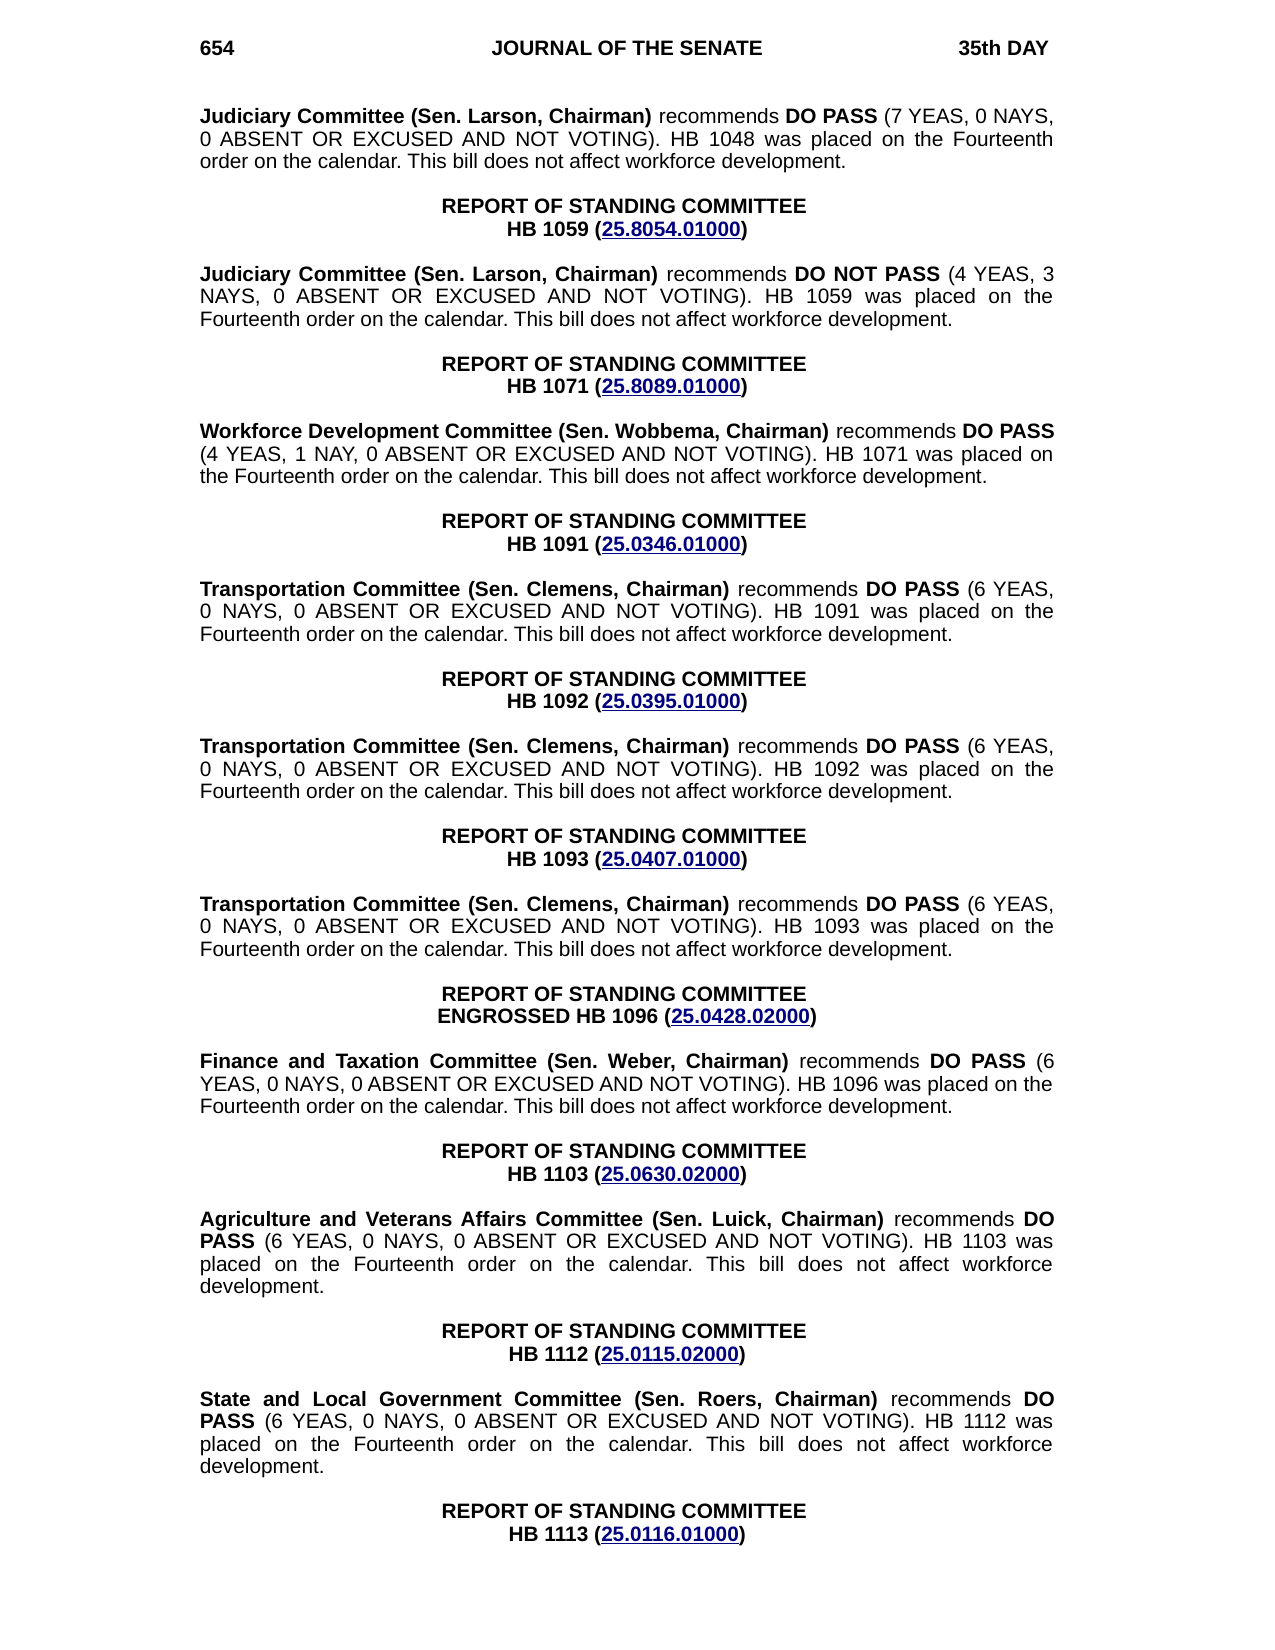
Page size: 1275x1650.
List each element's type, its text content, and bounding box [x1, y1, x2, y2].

text Transportation Committee (Sen. Clemens, Chairman) recommends DO PASS (6 YEAS, 0 NAYS, 0 ABSENT OR EXCUSED AND NOT VOTING). HB 1092 was placed on the Fourteenth order on the calendar. This bill does not affect workforce development. [199, 736, 1054, 803]
text REPORT OF STANDING COMMITTEE HB 1113 (25.0116.01000) [199, 1501, 1054, 1546]
text State and Local Government Committee (Sen. Roers, Chairman) recommends DO PASS (6 YEAS, 0 NAYS, 0 ABSENT OR EXCUSED AND NOT VOTING). HB 1112 was placed on the Fourteenth order on the calendar. This bill does not affect workforce development. [199, 1388, 1054, 1478]
text Transportation Committee (Sen. Clemens, Chairman) recommends DO PASS (6 YEAS, 0 NAYS, 0 ABSENT OR EXCUSED AND NOT VOTING). HB 1093 was placed on the Fourteenth order on the calendar. This bill does not affect workforce development. [199, 893, 1054, 961]
text REPORT OF STANDING COMMITTEE HB 1093 (25.0407.01000) [199, 826, 1054, 871]
text REPORT OF STANDING COMMITTEE HB 1059 (25.8054.01000) [199, 196, 1054, 241]
text REPORT OF STANDING COMMITTEE HB 1112 (25.0115.02000) [199, 1321, 1054, 1366]
text REPORT OF STANDING COMMITTEE HB 1103 (25.0630.02000) [199, 1141, 1054, 1186]
text Finance and Taxation Committee (Sen. Weber, Chairman) recommends DO PASS (6 YEAS, 0 NAYS, 0 ABSENT OR EXCUSED AND NOT VOTING). HB 1096 was placed on the Fourteenth order on the calendar. This bill does not affect workforce development. [199, 1051, 1054, 1118]
text REPORT OF STANDING COMMITTEE HB 1071 (25.8089.01000) [199, 353, 1054, 398]
text Agriculture and Veterans Affairs Committee (Sen. Luick, Chairman) recommends DO PASS (6 YEAS, 0 NAYS, 0 ABSENT OR EXCUSED AND NOT VOTING). HB 1103 was placed on the Fourteenth order on the calendar. This bill does not affect workforce development. [199, 1208, 1054, 1298]
text Judiciary Committee (Sen. Larson, Chairman) recommends DO NOT PASS (4 YEAS, 3 NAYS, 0 ABSENT OR EXCUSED AND NOT VOTING). HB 1059 was placed on the Fourteenth order on the calendar. This bill does not affect workforce development. [199, 263, 1054, 331]
subtitle Page 654 [9, 9, 109, 33]
text Transportation Committee (Sen. Clemens, Chairman) recommends DO PASS (6 YEAS, 0 NAYS, 0 ABSENT OR EXCUSED AND NOT VOTING). HB 1091 was placed on the Fourteenth order on the calendar. This bill does not affect workforce development. [199, 578, 1054, 646]
text REPORT OF STANDING COMMITTEE HB 1091 (25.0346.01000) [199, 511, 1054, 556]
text Workforce Development Committee (Sen. Wobbema, Chairman) recommends DO PASS (4 YEAS, 1 NAY, 0 ABSENT OR EXCUSED AND NOT VOTING). HB 1071 was placed on the Fourteenth order on the calendar. This bill does not affect workforce development. [199, 421, 1054, 488]
text REPORT OF STANDING COMMITTEE ENGROSSED HB 1096 (25.0428.02000) [199, 983, 1054, 1028]
text REPORT OF STANDING COMMITTEE HB 1092 (25.0395.01000) [199, 668, 1054, 713]
text Judiciary Committee (Sen. Larson, Chairman) recommends DO PASS (7 YEAS, 0 NAYS, 0 ABSENT OR EXCUSED AND NOT VOTING). HB 1048 was placed on the Fourteenth order on the calendar. This bill does not affect workforce development. [199, 106, 1054, 173]
